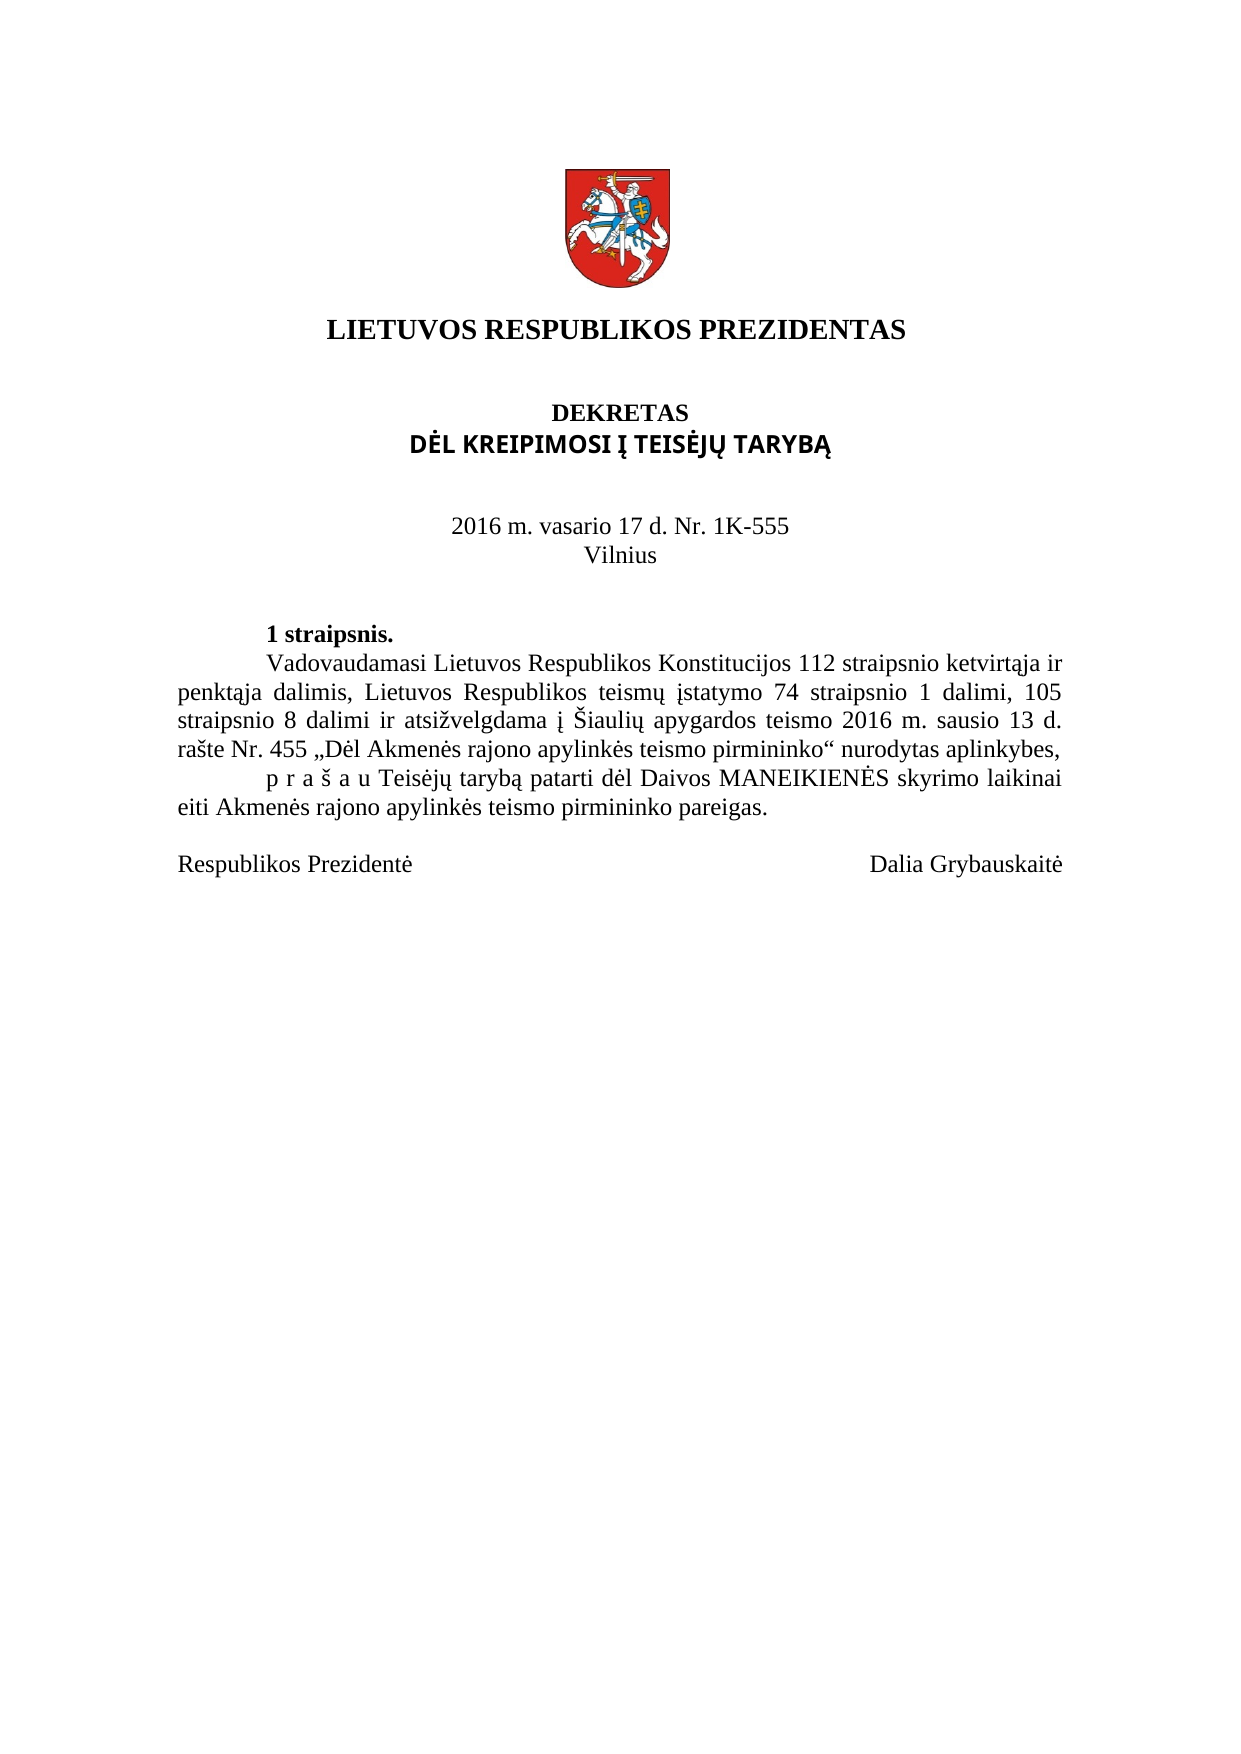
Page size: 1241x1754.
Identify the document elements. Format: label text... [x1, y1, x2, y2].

text 2016 m. vasario 17 d. Nr. 1K-555 [177, 511, 1063, 540]
text p r a š a u Teisėjų tarybą patarti dėl Daivos MANEIKIENĖS skyrimo laikinai eiti Akmenės rajono apylinkės teismo pirmininko pareigas. [177, 763, 1063, 820]
text Dėl KREIPIMOSI Į TEISĖJŲ TARYBĄ [177, 427, 1063, 461]
text DEKRETAS [177, 398, 1063, 427]
text Vadovaudamasi Lietuvos Respublikos Konstitucijos 112 straipsnio ketvirtąja ir penktąja dalimis, Lietuvos Respublikos teismų įstatymo 74 straipsnio 1 dalimi, 105 straipsnio 8 dalimi ir atsižvelgdama į Šiaulių apygardos teismo 2016 m. sausio 13 d. rašte Nr. 455 „Dėl Akmenės rajono apylinkės teismo pirmininko“ nurodytas aplinkybes, [177, 648, 1063, 763]
text Respublikos Prezidentė Dalia Grybauskaitė [177, 849, 1063, 878]
text Vilnius [177, 540, 1063, 569]
text 1 straipsnis. [177, 619, 1063, 648]
text LIETUVOS RESPUBLIKOS PREZIDENTAS [177, 312, 1063, 346]
